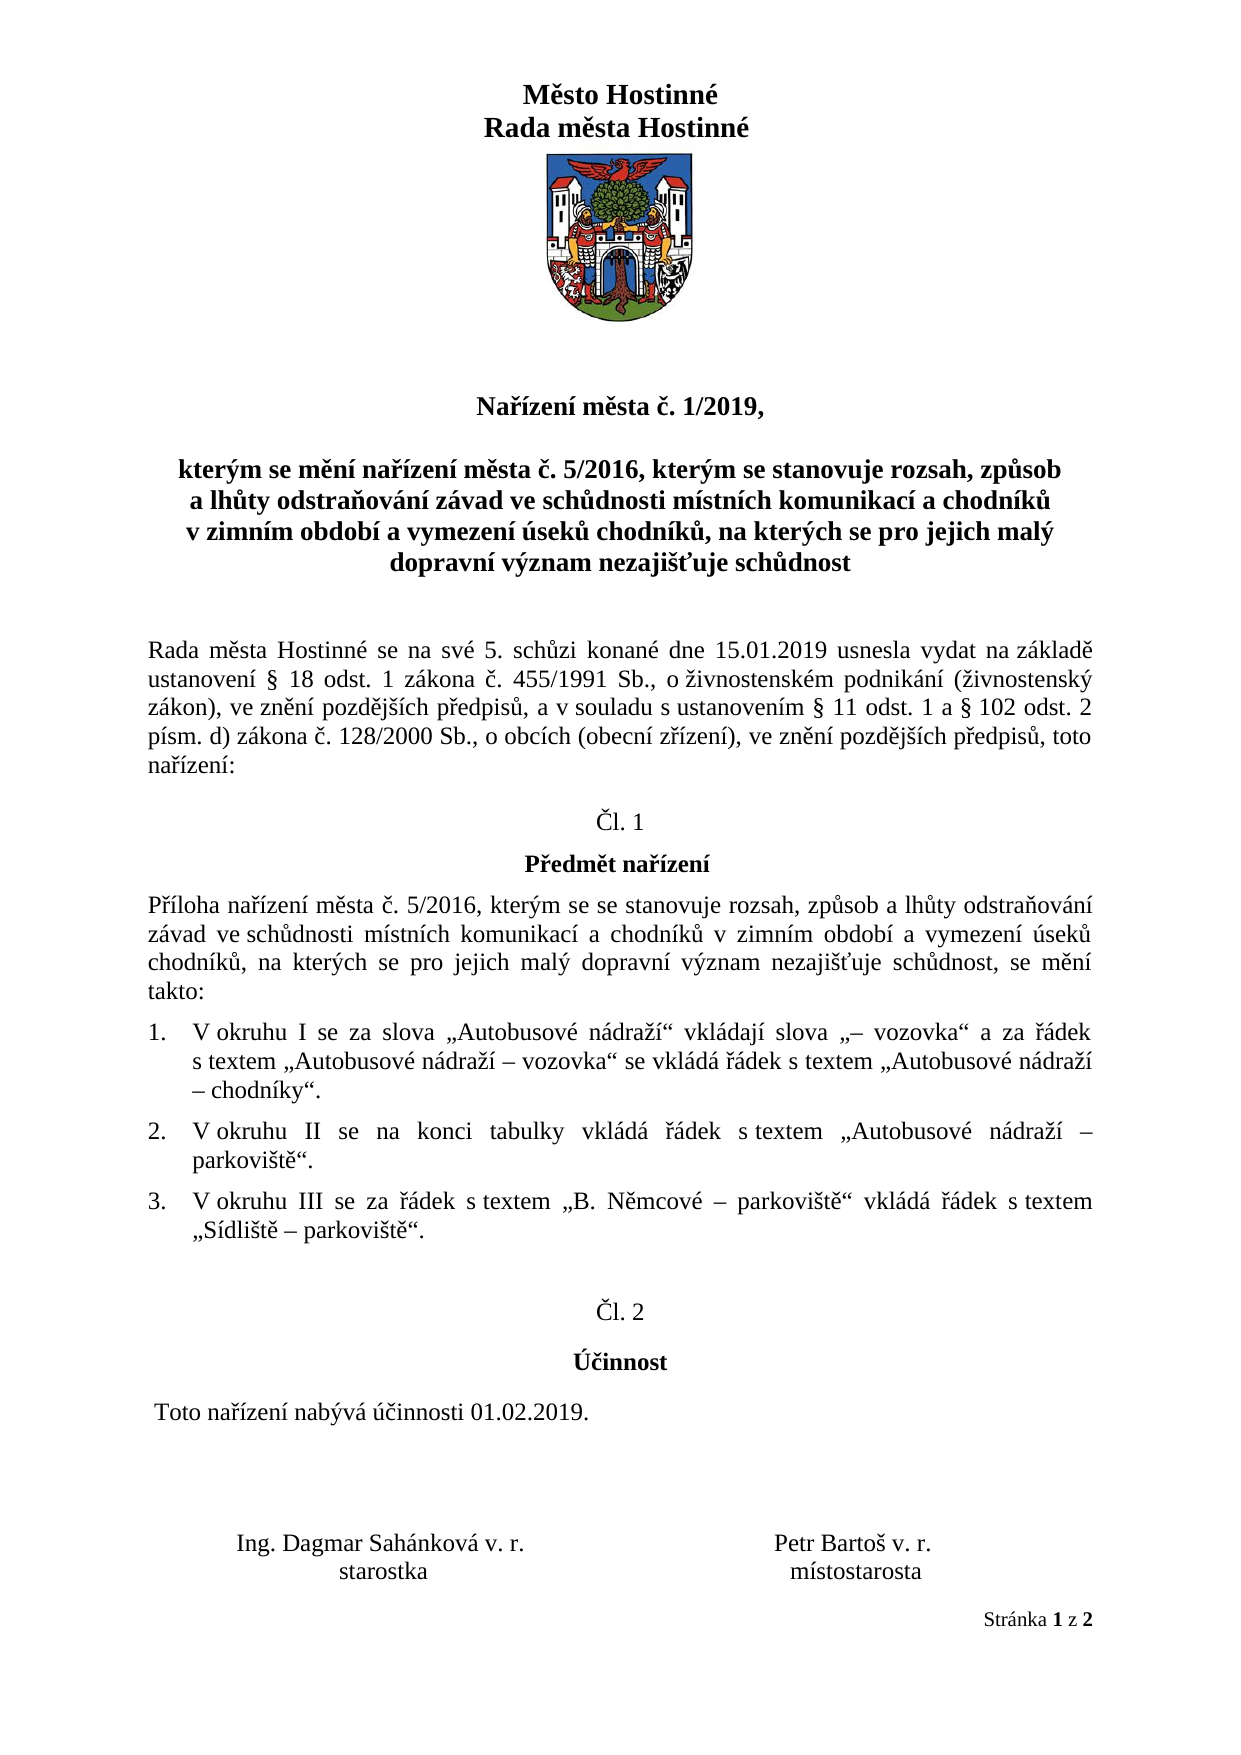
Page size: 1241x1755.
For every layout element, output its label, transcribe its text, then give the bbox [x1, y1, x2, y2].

text Rada města Hostinné se na své 5. schůzi konané dne 15.01.2019 usnesla vydat na základě ustanovení § 18 odst. 1 zákona č. 455/1991 Sb., o živnostenském podnikání (živnostenský zákon), ve znění pozdějších předpisů, a v souladu s ustanovením § 11 odst. 1 a § 102 odst. 2 písm. d) zákona č. 128/2000 Sb., o obcích (obecní zřízení), ve znění pozdějších předpisů, toto nařízení: [148, 635, 1093, 779]
table_cell starostka [148, 1556, 619, 1585]
text Nařízení města č. 1/2019, [148, 391, 1093, 422]
text Čl. 2 [148, 1297, 1093, 1326]
table_cell místostarosta [619, 1556, 1093, 1585]
table_cell Petr Bartoš v. r. [619, 1528, 1093, 1556]
list V okruhu I se za slova „Autobusové nádraží“ vkládají slova „– vozovka“ a za řádek s textem „Autobusové nádraží – vozovka“ se vkládá řádek s textem „Autobusové nádraží – chodníky“. [148, 1017, 1093, 1104]
text Čl. 1 [148, 807, 1093, 836]
text Město Hostinné [148, 77, 1093, 110]
table_header [148, 1499, 619, 1528]
text Příloha nařízení města č. 5/2016, kterým se se stanovuje rozsah, způsob a lhůty odstraňování závad ve schůdnosti místních komunikací a chodníků v zimním období a vymezení úseků chodníků, na kterých se pro jejich malý dopravní význam nezajišťuje schůdnost, se mění takto: [148, 890, 1093, 1005]
text Toto nařízení nabývá účinnosti 01.02.2019. [148, 1397, 1093, 1425]
text kterým se mění nařízení města č. 5/2016, kterým se stanovuje rozsah, způsob a lhůty odstraňování závad ve schůdnosti místních komunikací a chodníků v zimním období a vymezení úseků chodníků, na kterých se pro jejich malý dopravní význam nezajišťuje schůdnost [148, 453, 1093, 577]
table_header [619, 1499, 1093, 1528]
list V okruhu III se za řádek s textem „B. Němcové – parkoviště“ vkládá řádek s textem „Sídliště – parkoviště“. [148, 1186, 1093, 1244]
text Předmět nařízení [148, 849, 1093, 877]
text Účinnost [148, 1347, 1093, 1376]
table_cell Ing. Dagmar Sahánková v. r. [148, 1528, 619, 1556]
list V okruhu II se na konci tabulky vkládá řádek s textem „Autobusové nádraží – parkoviště“. [148, 1116, 1093, 1174]
text Rada města Hostinné [148, 110, 1093, 144]
